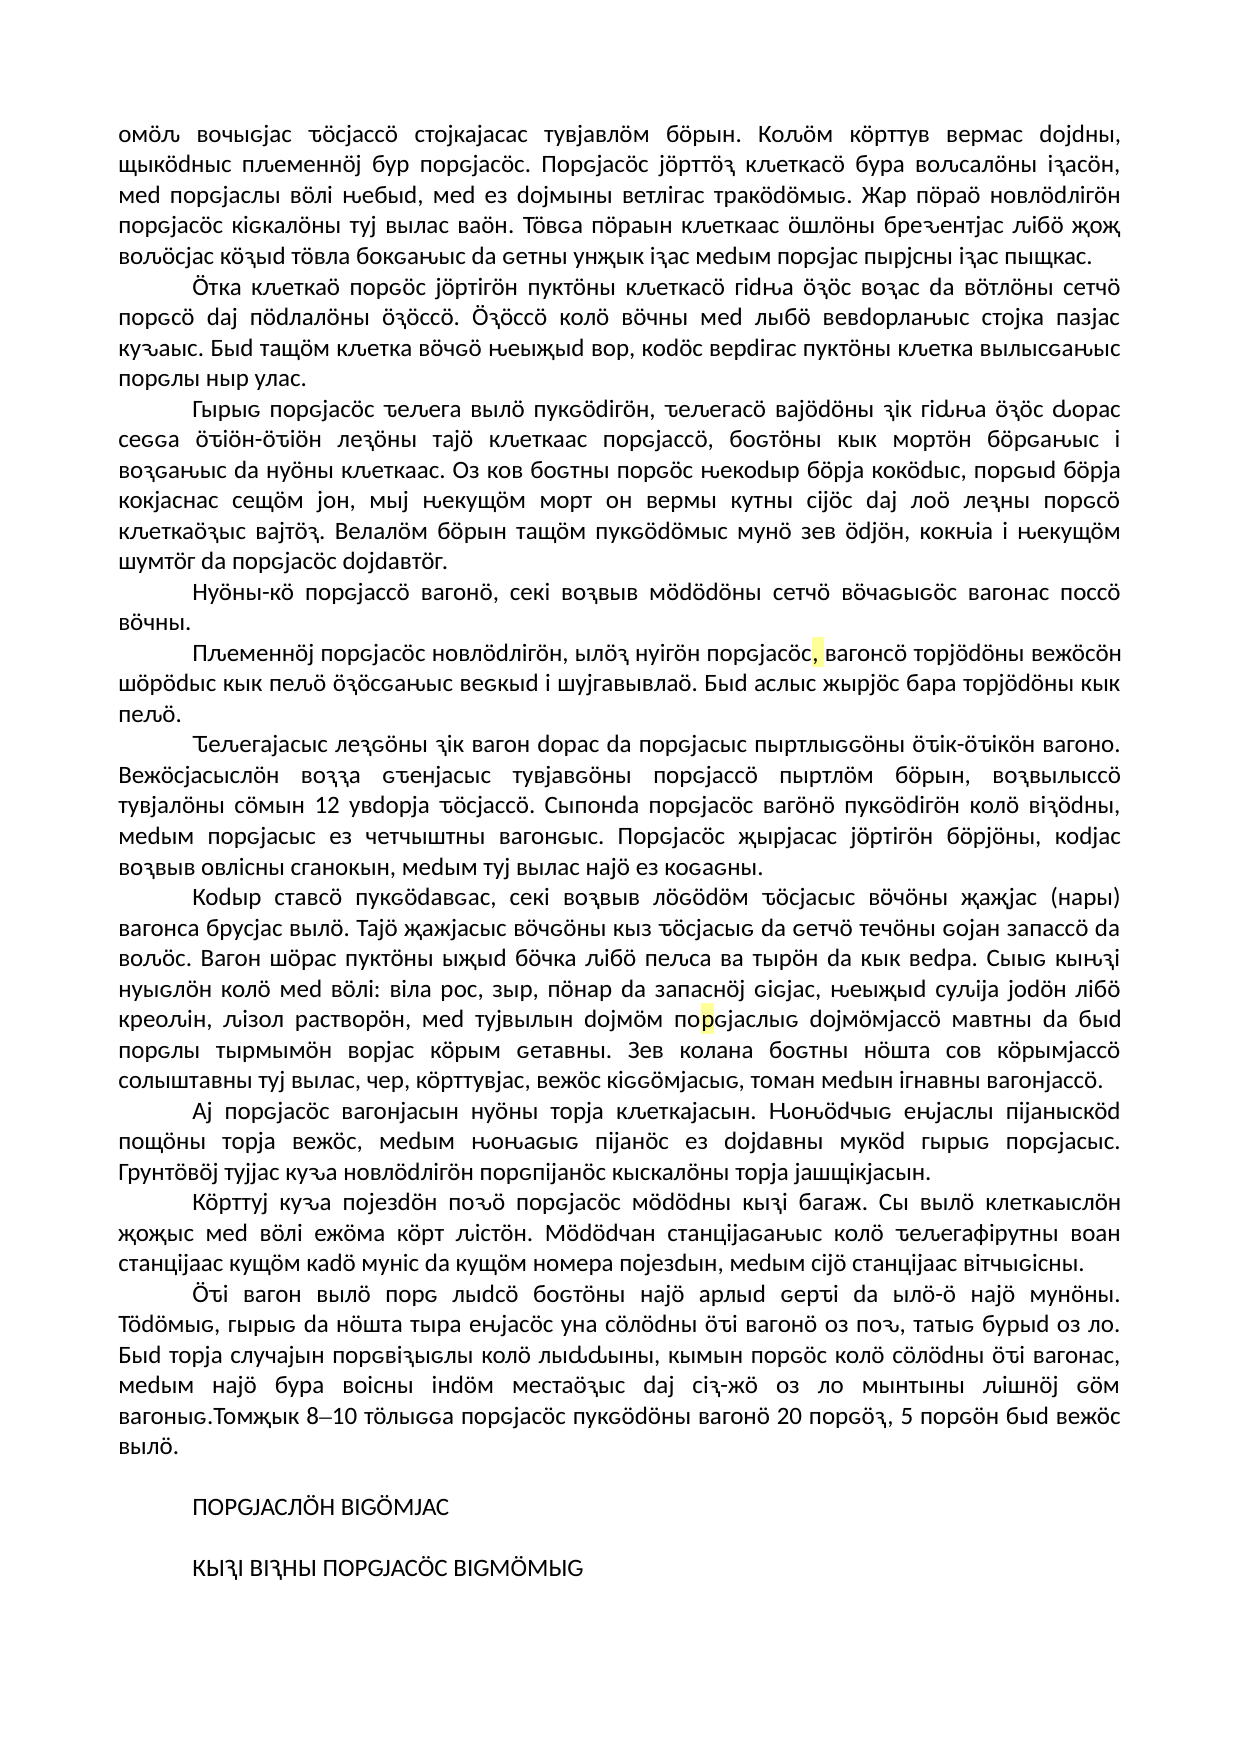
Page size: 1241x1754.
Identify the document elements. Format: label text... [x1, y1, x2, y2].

text омӧԉ вочыԍјас ԏӧсјассӧ стојкајасас тувјавлӧм бӧрын. Коԉӧм кӧрттув вермас ԁојԁны, щыкӧԁныс пԉеменнӧј бур порԍјасӧс. Порԍјасӧс јӧрттӧԇ кԉеткасӧ бура воԉсалӧны іԇасӧн, меԁ порԍјаслы вӧлі ԋебыԁ, меԁ ез ԁојмыны ветлігас тракӧԁӧмыԍ. Жар пӧраӧ новлӧԁлігӧн порԍјасӧс кіԍкалӧны туј вылас ваӧн. Тӧвԍа пӧраын кԉеткаас ӧшлӧны бреԅентјас ԉібӧ җоҗ воԉӧсјас кӧԇыԁ тӧвла бокԍаԋыс ԁа ԍетны унҗык іԇас меԁым порԍјас пырјсны іԇас пыщкас. [118, 118, 1122, 271]
text Коԁыр ставсӧ пукԍӧԁавԍас, секі воԇвыв лӧԍӧԁӧм ԏӧсјасыс вӧчӧны җаҗјас (нары) вагонса брусјас вылӧ. Тајӧ җажјасыс вӧчԍӧны кыз ԏӧсјасыԍ ԁа ԍетчӧ течӧны ԍојан запассӧ ԁа воԉӧс. Вагон шӧрас пуктӧны ыҗыԁ бӧчка ԉібӧ пеԉса ва тырӧн ԁа кык веԁра. Сыыԍ кыԋԇі нуыԍлӧн колӧ меԁ вӧлі: віла рос, зыр, пӧнар ԁа запаснӧј ԍіԍјас, ԋеыҗыԁ суԉіја јоԁӧн лібӧ креоԉін, ԉізол растворӧн, меԁ тујвылын ԁојмӧм порԍјаслыԍ ԁојмӧмјассӧ мавтны ԁа быԁ порԍлы тырмымӧн ворјас кӧрым ԍетавны. Зев колана боԍтны нӧшта сов кӧрымјассӧ солыштавны туј вылас, чер, кӧрттувјас, вежӧс кіԍԍӧмјасыԍ, томан меԁын ігнавны вагонјассӧ. [118, 881, 1122, 1095]
text КЫԆІ ВІԆНЫ ПОРԌЈАСӦС ВІԌМӦМЫԌ [118, 1553, 1122, 1583]
text Пԉеменнӧј порԍјасӧс новлӧԁлігӧн, ылӧԇ нуігӧн порԍјасӧс, вагонсӧ торјӧԁӧны вежӧсӧн шӧрӧԁыс кык пеԉӧ ӧԇӧсԍаԋыс веԍкыԁ і шујгавывлаӧ. Быԁ аслыс жырјӧс бара торјӧԁӧны кык пеԉӧ. [118, 637, 1122, 728]
text Ӧтка кԉеткаӧ порԍӧс јӧртігӧн пуктӧны кԉеткасӧ гіԁԋа ӧԇӧс воԇас ԁа вӧтлӧны сетчӧ порԍсӧ ԁај пӧԁлалӧны ӧԇӧссӧ. Ӧԇӧссӧ колӧ вӧчны меԁ лыбӧ вевԁорлаԋыс стојка пазјас куԅаыс. Быԁ тащӧм кԉетка вӧчԍӧ ԋеыҗыԁ вор, коԁӧс верԁігас пуктӧны кԉетка вылысԍаԋыс порԍлы ныр улас. [118, 271, 1122, 393]
text Нуӧны-кӧ порԍјассӧ вагонӧ, секі воԇвыв мӧԁӧԁӧны сетчӧ вӧчаԍыԍӧс вагонас поссӧ вӧчны. [118, 576, 1122, 637]
text ПОРԌЈАСЛӦН ВІԌӦМЈАС [118, 1492, 1122, 1522]
text Ӧԏі вагон вылӧ порԍ лыԁсӧ боԍтӧны најӧ арлыԁ ԍерԏі ԁа ылӧ-ӧ најӧ мунӧны. Тӧԁӧмыԍ, гырыԍ ԁа нӧшта тыра еԋјасӧс уна сӧлӧԁны ӧԏі вагонӧ оз поԅ, татыԍ бурыԁ оз ло. Быԁ торја случајын порԍвіԇыԍлы колӧ лыԃԃыны, кымын порԍӧс колӧ сӧлӧԁны ӧԏі вагонас, меԁым најӧ бура воісны інԁӧм местаӧԇыс ԁај сіԇ-жӧ оз ло мынтыны ԉішнӧј ԍӧм вагоныԍ.Томҗык 8–10 тӧлыԍԍа порԍјасӧс пукԍӧԁӧны вагонӧ 20 порԍӧԇ, 5 порԍӧн быԁ вежӧс вылӧ. [118, 1278, 1122, 1461]
text Кӧрттуј куԅа појезԁӧн поԅӧ порԍјасӧс мӧԁӧԁны кыԇі багаж. Сы вылӧ клеткаыслӧн җоҗыс меԁ вӧлі ежӧма кӧрт ԉістӧн. Мӧԁӧԁчан станціјаԍаԋыс колӧ ԏеԉегафірутны воан станціјаас кущӧм каԁӧ муніс ԁа кущӧм номера појезԁын, меԁым сіјӧ станціјаас вітчыԍісны. [118, 1186, 1122, 1278]
text Ај порԍјасӧс вагонјасын нуӧны торја кԉеткајасын. Ԋоԋӧԁчыԍ еԋјаслы піјаныскӧԁ пощӧны торја вежӧс, меԁым ԋоԋаԍыԍ піјанӧс ез ԁојԁавны мукӧԁ гырыԍ порԍјасыс. Грунтӧвӧј тујјас куԅа новлӧԁлігӧн порԍпіјанӧс кыскалӧны торја јашщікјасын. [118, 1095, 1122, 1186]
text Ԏеԉегајасыс леԇԍӧны ԇік вагон ԁорас ԁа порԍјасыс пыртлыԍԍӧны ӧԏік-ӧԏікӧн вагоно. Вежӧсјасыслӧн воԇԇа ԍԏенјасыс тувјавԍӧны порԍјассӧ пыртлӧм бӧрын, воԇвылыссӧ тувјалӧны сӧмын 12 увԁорја ԏӧсјассӧ. Сыпонԁа порԍјасӧс вагӧнӧ пукԍӧԁігӧн колӧ віԇӧԁны, меԁым порԍјасыс ез четчыштны вагонԍыс. Порԍјасӧс җырјасас јӧртігӧн бӧрјӧны, коԁјас воԇвыв овлісны сганокын, меԁым туј вылас најӧ ез коԍаԍны. [118, 728, 1122, 881]
text Гырыԍ порԍјасӧс ԏеԉега вылӧ пукԍӧԁігӧн, ԏеԉегасӧ вајӧԁӧны ԇік гіԃԋа ӧԇӧс ԃорас сеԍԍа ӧԏіӧн-ӧԏіӧн леԇӧны тајӧ кԉеткаас порԍјассӧ, боԍтӧны кык мортӧн бӧрԍаԋыс і воԇԍаԋыс ԁа нуӧны кԉеткаас. Оз ков боԍтны порԍӧс ԋекоԁыр бӧрја кокӧԁыс, порԍыԁ бӧрја кокјаснас сещӧм јон, мыј ԋекущӧм морт он вермы кутны сіјӧс ԁај лоӧ леԇны порԍсӧ кԉеткаӧԇыс вајтӧԇ. Велалӧм бӧрын тащӧм пукԍӧԁӧмыс мунӧ зев ӧԁјӧн, кокԋіа і ԋекущӧм шумтӧг ԁа порԍјасӧс ԁојԁавтӧг. [118, 393, 1122, 576]
